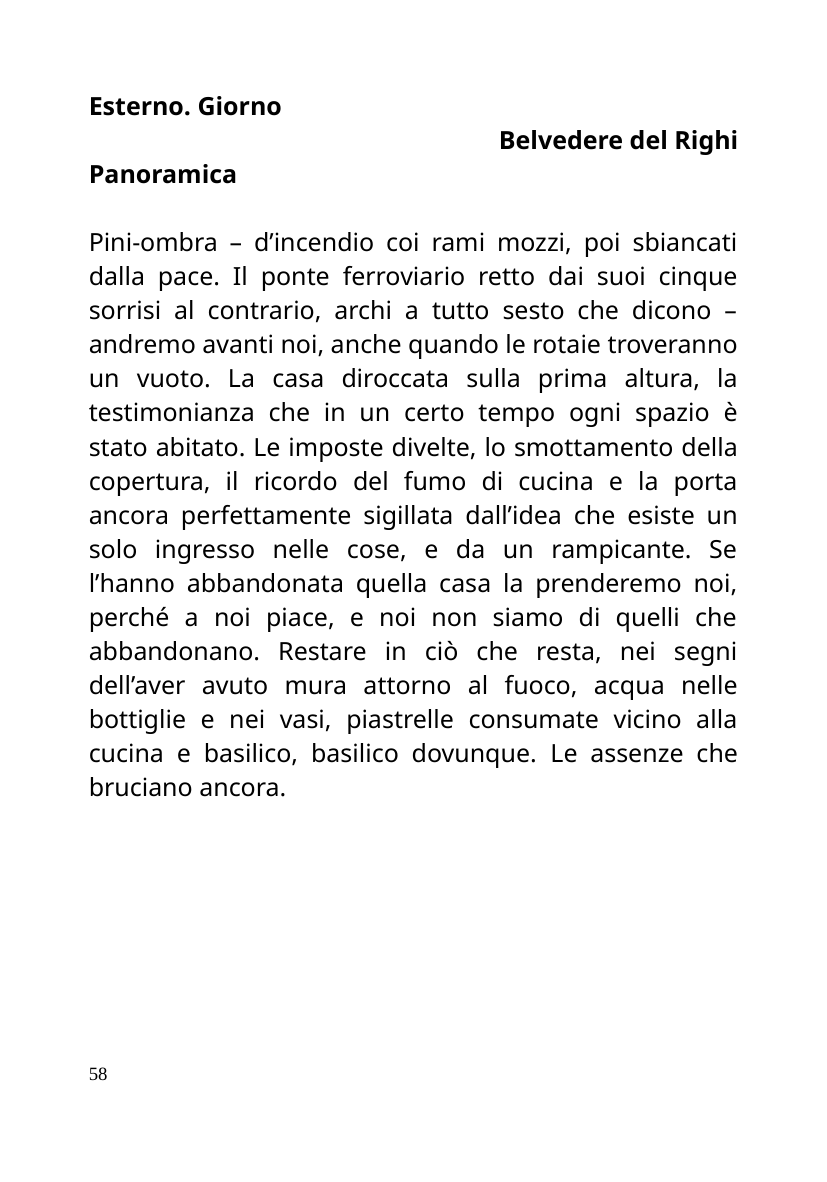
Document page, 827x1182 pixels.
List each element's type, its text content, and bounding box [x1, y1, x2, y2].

text Belvedere del Righi [88, 123, 738, 157]
text Panoramica [88, 157, 738, 191]
text Pini-ombra – d’incendio coi rami mozzi, poi sbiancati dalla pace. Il ponte ferroviario retto dai suoi cinque sorrisi al contrario, archi a tutto sesto che dicono – andremo avanti noi, anche quando le rotaie troveranno un vuoto. La casa diroccata sulla prima altura, la testimonianza che in un certo tempo ogni spazio è stato abitato. Le imposte divelte, lo smottamento della copertura, il ricordo del fumo di cucina e la porta ancora perfettamente sigillata dall’idea che esiste un solo ingresso nelle cose, e da un rampicante. Se l’hanno abbandonata quella casa la prenderemo noi, perché a noi piace, e noi non siamo di quelli che abbandonano. Restare in ciò che resta, nei segni dell’aver avuto mura attorno al fuoco, acqua nelle bottiglie e nei vasi, piastrelle consumate vicino alla cucina e basilico, basilico dovunque. Le assenze che bruciano ancora. [88, 225, 738, 804]
text Esterno. Giorno [88, 88, 738, 123]
